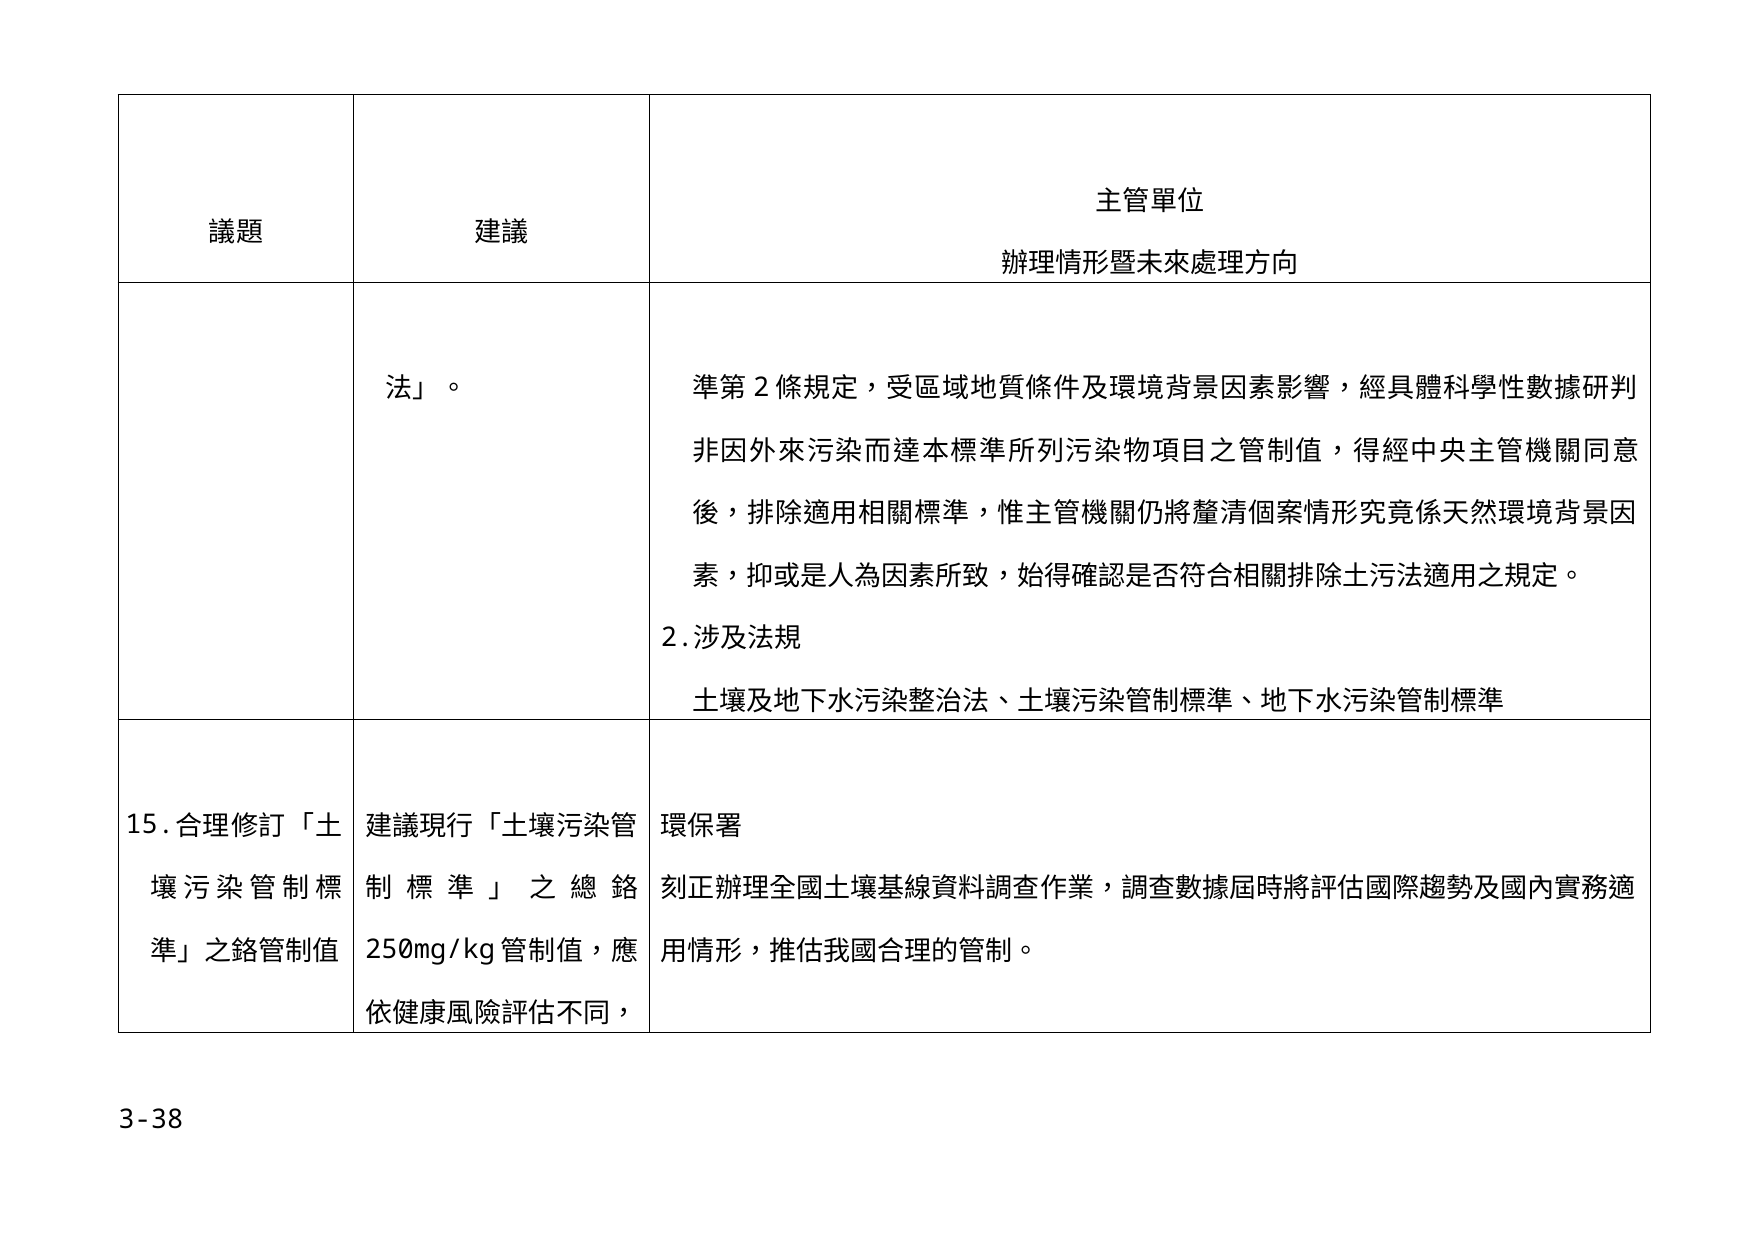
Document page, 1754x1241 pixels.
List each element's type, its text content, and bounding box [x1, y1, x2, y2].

table_cell 法」。 [354, 283, 649, 719]
table_header 議題 [119, 95, 353, 282]
table_header 主管單位 辦理情形暨未來處理方向 [650, 95, 1650, 282]
table_cell 環保署 刻正辦理全國土壤基線資料調查作業，調查數據屆時將評估國際趨勢及國內實務適用情形，推估我國合理的管制。 [650, 720, 1650, 1032]
table_cell 建議現行「土壤污染管制標準」之總鉻250mg/kg管制值，應依健康風險評估不同， [354, 720, 649, 1032]
table_cell [119, 283, 353, 719]
table_header 建議 [354, 95, 649, 282]
table_cell 15.合理修訂「土壤污染管制標準」之鉻管制值 [119, 720, 353, 1032]
table_cell 準第2條規定，受區域地質條件及環境背景因素影響，經具體科學性數據研判非因外來污染而達本標準所列污染物項目之管制值，得經中央主管機關同意後，排除適用相關標準，惟主管機關仍將釐清個案情形究竟係天然環境背景因素，抑或是人為因素所致，始得確認是否符合相關排除土污法適用之規定。 2.涉及法規 土壤及地下水污染整治法、土壤污染管制標準、地下水污染管制標準 [650, 283, 1650, 719]
